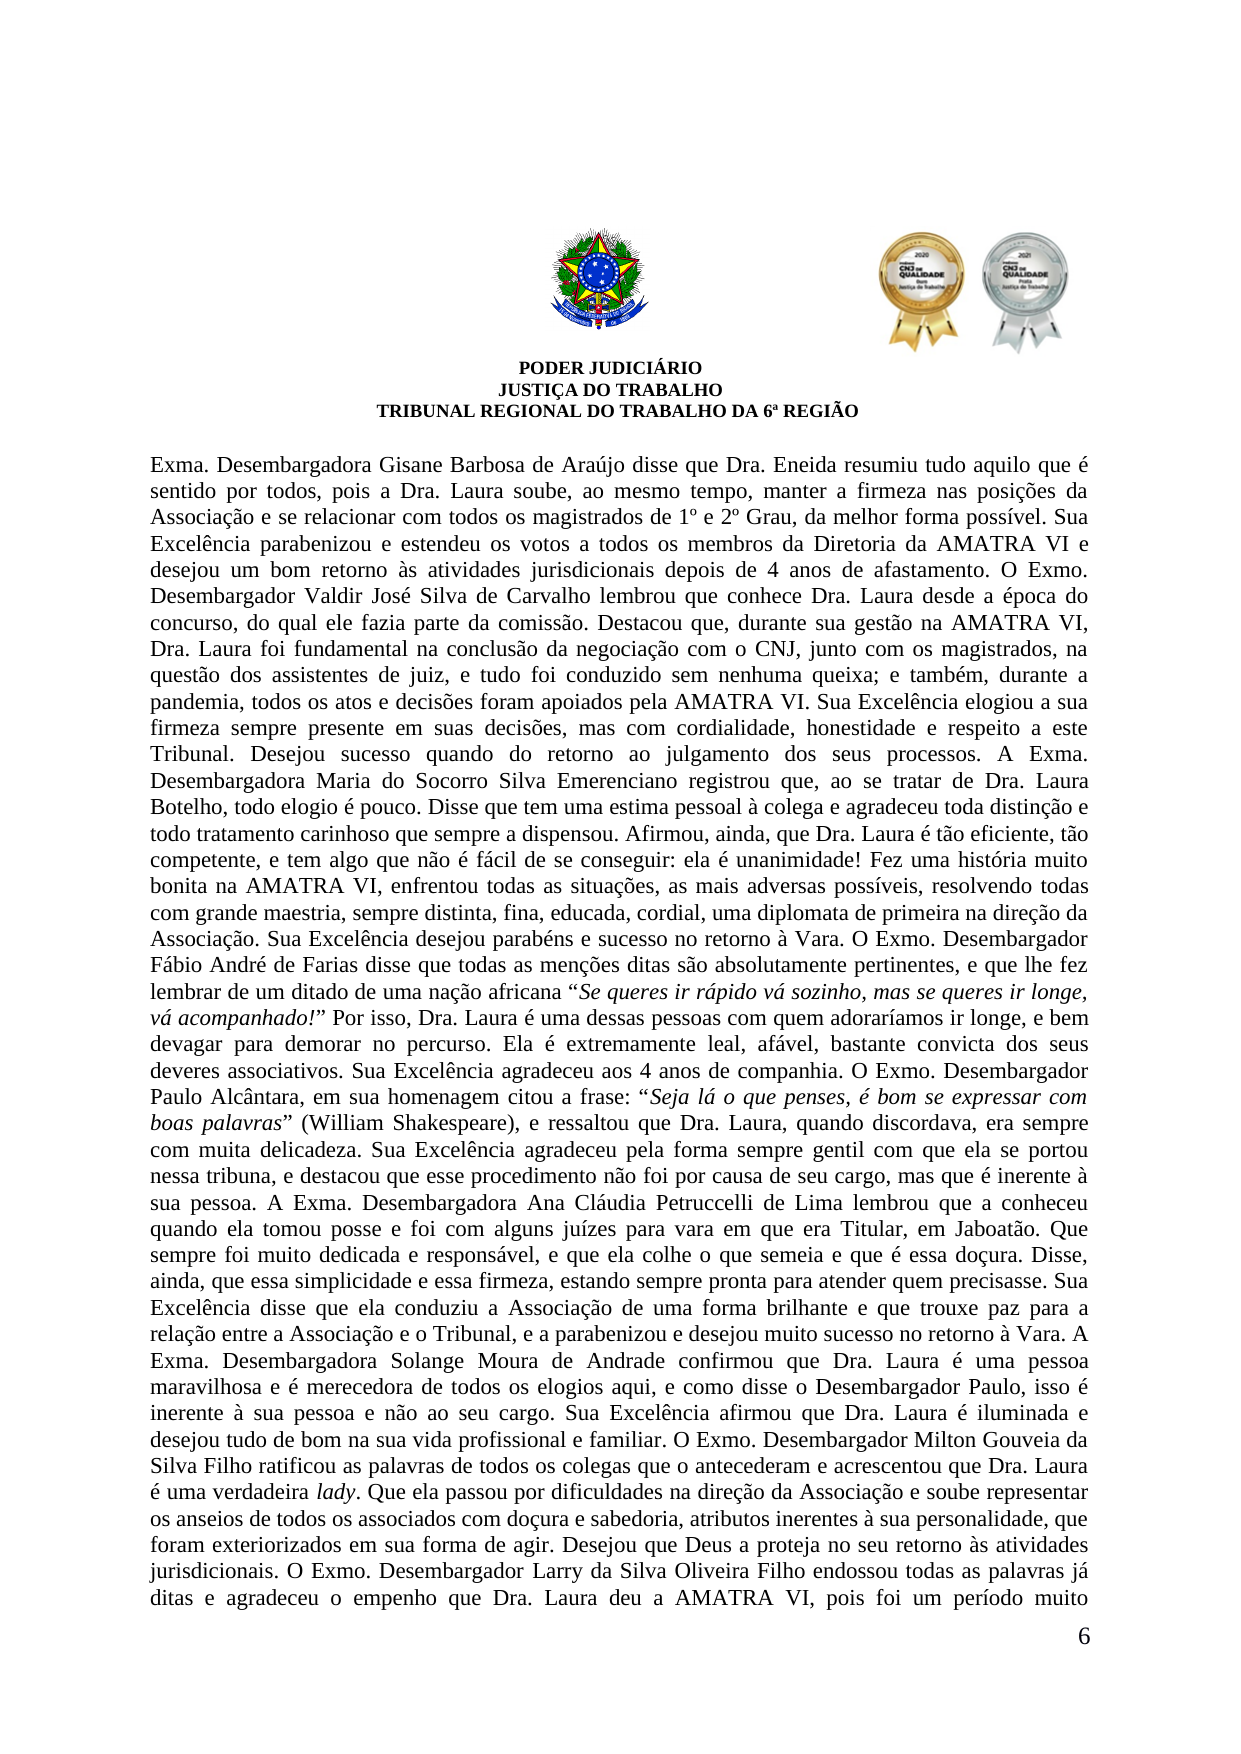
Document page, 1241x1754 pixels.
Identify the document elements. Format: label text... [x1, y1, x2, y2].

text Exma. Desembargadora Gisane Barbosa de Araújo disse que Dra. Eneida resumiu tudo aquilo que é sentido por todos, pois a Dra. Laura soube, ao mesmo tempo, manter a firmeza nas posições da Associação e se relacionar com todos os magistrados de 1º e 2º Grau, da melhor forma possível. Sua Excelência parabenizou e estendeu os votos a todos os membros da Diretoria da AMATRA VI e desejou um bom retorno às atividades jurisdicionais depois de 4 anos de afastamento. O Exmo. Desembargador Valdir José Silva de Carvalho lembrou que conhece Dra. Laura desde a época do concurso, do qual ele fazia parte da comissão. Destacou que, durante sua gestão na AMATRA VI, Dra. Laura foi fundamental na conclusão da negociação com o CNJ, junto com os magistrados, na questão dos assistentes de juiz, e tudo foi conduzido sem nenhuma queixa; e também, durante a pandemia, todos os atos e decisões foram apoiados pela AMATRA VI. Sua Excelência elogiou a sua firmeza sempre presente em suas decisões, mas com cordialidade, honestidade e respeito a este Tribunal. Desejou sucesso quando do retorno ao julgamento dos seus processos. A Exma. Desembargadora Maria do Socorro Silva Emerenciano registrou que, ao se tratar de Dra. Laura Botelho, todo elogio é pouco. Disse que tem uma estima pessoal à colega e agradeceu toda distinção e todo tratamento carinhoso que sempre a dispensou. Afirmou, ainda, que Dra. Laura é tão eficiente, tão competente, e tem algo que não é fácil de se conseguir: ela é unanimidade! Fez uma história muito bonita na AMATRA VI, enfrentou todas as situações, as mais adversas possíveis, resolvendo todas com grande maestria, sempre distinta, fina, educada, cordial, uma diplomata de primeira na direção da Associação. Sua Excelência desejou parabéns e sucesso no retorno à Vara. O Exmo. Desembargador Fábio André de Farias disse que todas as menções ditas são absolutamente pertinentes, e que lhe fez lembrar de um ditado de uma nação africana “Se queres ir rápido vá sozinho, mas se queres ir longe, vá acompanhado!” Por isso, Dra. Laura é uma dessas pessoas com quem adoraríamos ir longe, e bem devagar para demorar no percurso. Ela é extremamente leal, afável, bastante convicta dos seus deveres associativos. Sua Excelência agradeceu aos 4 anos de companhia. O Exmo. Desembargador Paulo Alcântara, em sua homenagem citou a frase: “Seja lá o que penses, é bom se expressar com boas palavras” (William Shakespeare), e ressaltou que Dra. Laura, quando discordava, era sempre com muita delicadeza. Sua Excelência agradeceu pela forma sempre gentil com que ela se portou nessa tribuna, e destacou que esse procedimento não foi por causa de seu cargo, mas que é inerente à sua pessoa. A Exma. Desembargadora Ana Cláudia Petruccelli de Lima lembrou que a conheceu quando ela tomou posse e foi com alguns juízes para vara em que era Titular, em Jaboatão. Que sempre foi muito dedicada e responsável, e que ela colhe o que semeia e que é essa doçura. Disse, ainda, que essa simplicidade e essa firmeza, estando sempre pronta para atender quem precisasse. Sua Excelência disse que ela conduziu a Associação de uma forma brilhante e que trouxe paz para a relação entre a Associação e o Tribunal, e a parabenizou e desejou muito sucesso no retorno à Vara. A Exma. Desembargadora Solange Moura de Andrade confirmou que Dra. Laura é uma pessoa maravilhosa e é merecedora de todos os elogios aqui, e como disse o Desembargador Paulo, isso é inerente à sua pessoa e não ao seu cargo. Sua Excelência afirmou que Dra. Laura é iluminada e desejou tudo de bom na sua vida profissional e familiar. O Exmo. Desembargador Milton Gouveia da Silva Filho ratificou as palavras de todos os colegas que o antecederam e acrescentou que Dra. Laura é uma verdadeira lady. Que ela passou por dificuldades na direção da Associação e soube representar os anseios de todos os associados com doçura e sabedoria, atributos inerentes à sua personalidade, que foram exteriorizados em sua forma de agir. Desejou que Deus a proteja no seu retorno às atividades jurisdicionais. O Exmo. Desembargador Larry da Silva Oliveira Filho endossou todas as palavras já ditas e agradeceu o empenho que Dra. Laura deu a AMATRA VI, pois foi um período muito [150, 451, 1090, 1610]
